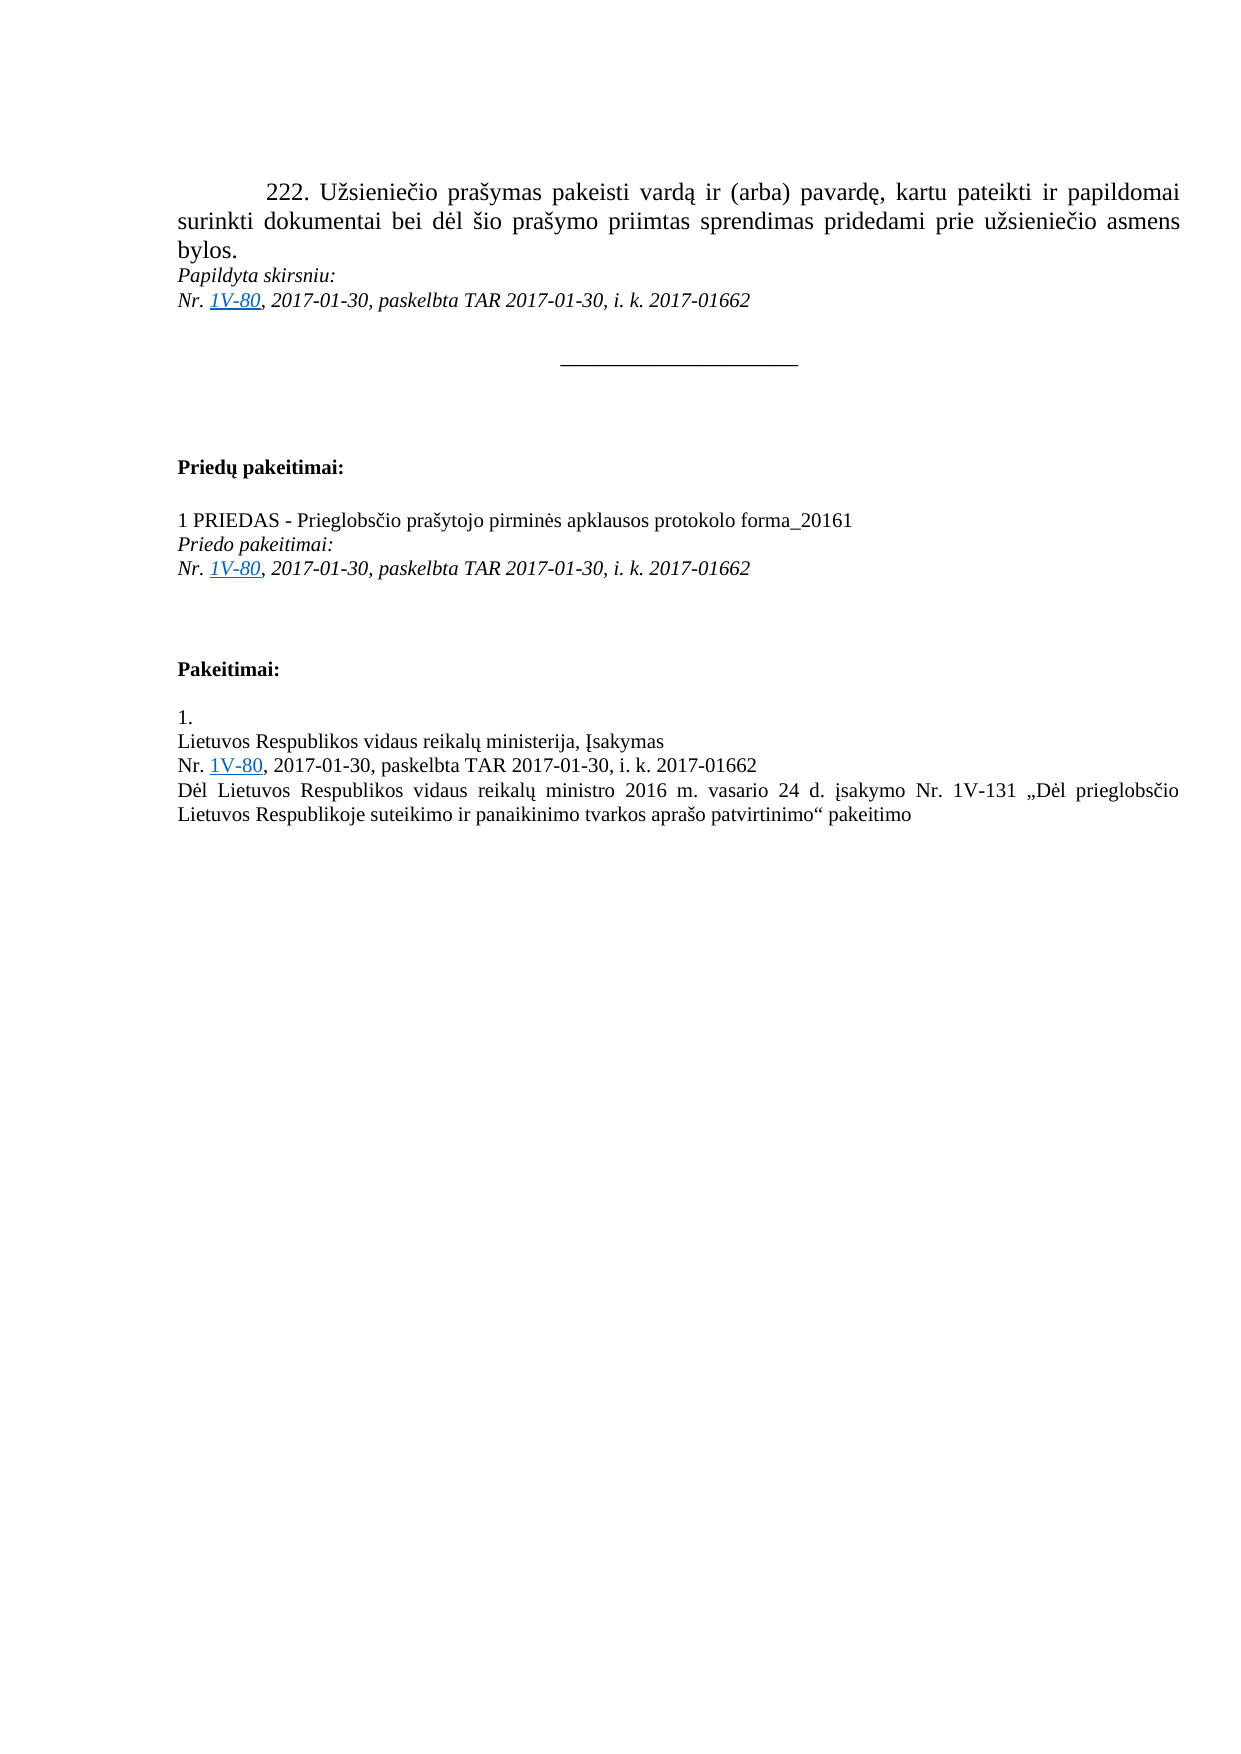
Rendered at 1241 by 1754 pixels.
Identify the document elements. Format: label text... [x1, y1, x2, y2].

text 222. Užsieniečio prašymas pakeisti vardą ir (arba) pavardę, kartu pateikti ir papildomai surinkti dokumentai bei dėl šio prašymo priimtas sprendimas pridedami prie užsieniečio asmens bylos. [177, 177, 1181, 263]
text Dėl Lietuvos Respublikos vidaus reikalų ministro 2016 m. vasario 24 d. įsakymo Nr. 1V-131 „Dėl prieglobsčio Lietuvos Respublikoje suteikimo ir panaikinimo tvarkos aprašo patvirtinimo“ pakeitimo [177, 777, 1181, 826]
text Nr. 1V-80, 2017-01-30, paskelbta TAR 2017-01-30, i. k. 2017-01662 [177, 287, 1181, 312]
text Nr. 1V-80, 2017-01-30, paskelbta TAR 2017-01-30, i. k. 2017-01662 [177, 556, 1181, 580]
text 1. [177, 705, 1181, 729]
text ___________________ [177, 340, 1181, 369]
text Papildyta skirsniu: [177, 263, 1181, 287]
text Lietuvos Respublikos vidaus reikalų ministerija, Įsakymas [177, 729, 1181, 753]
text Priedų pakeitimai: [177, 455, 1181, 479]
text Pakeitimai: [177, 657, 1181, 681]
text 1 PRIEDAS - Prieglobsčio prašytojo pirminės apklausos protokolo forma_20161 [177, 508, 1181, 532]
text Priedo pakeitimai: [177, 532, 1181, 556]
text Nr. 1V-80, 2017-01-30, paskelbta TAR 2017-01-30, i. k. 2017-01662 [177, 753, 1181, 777]
